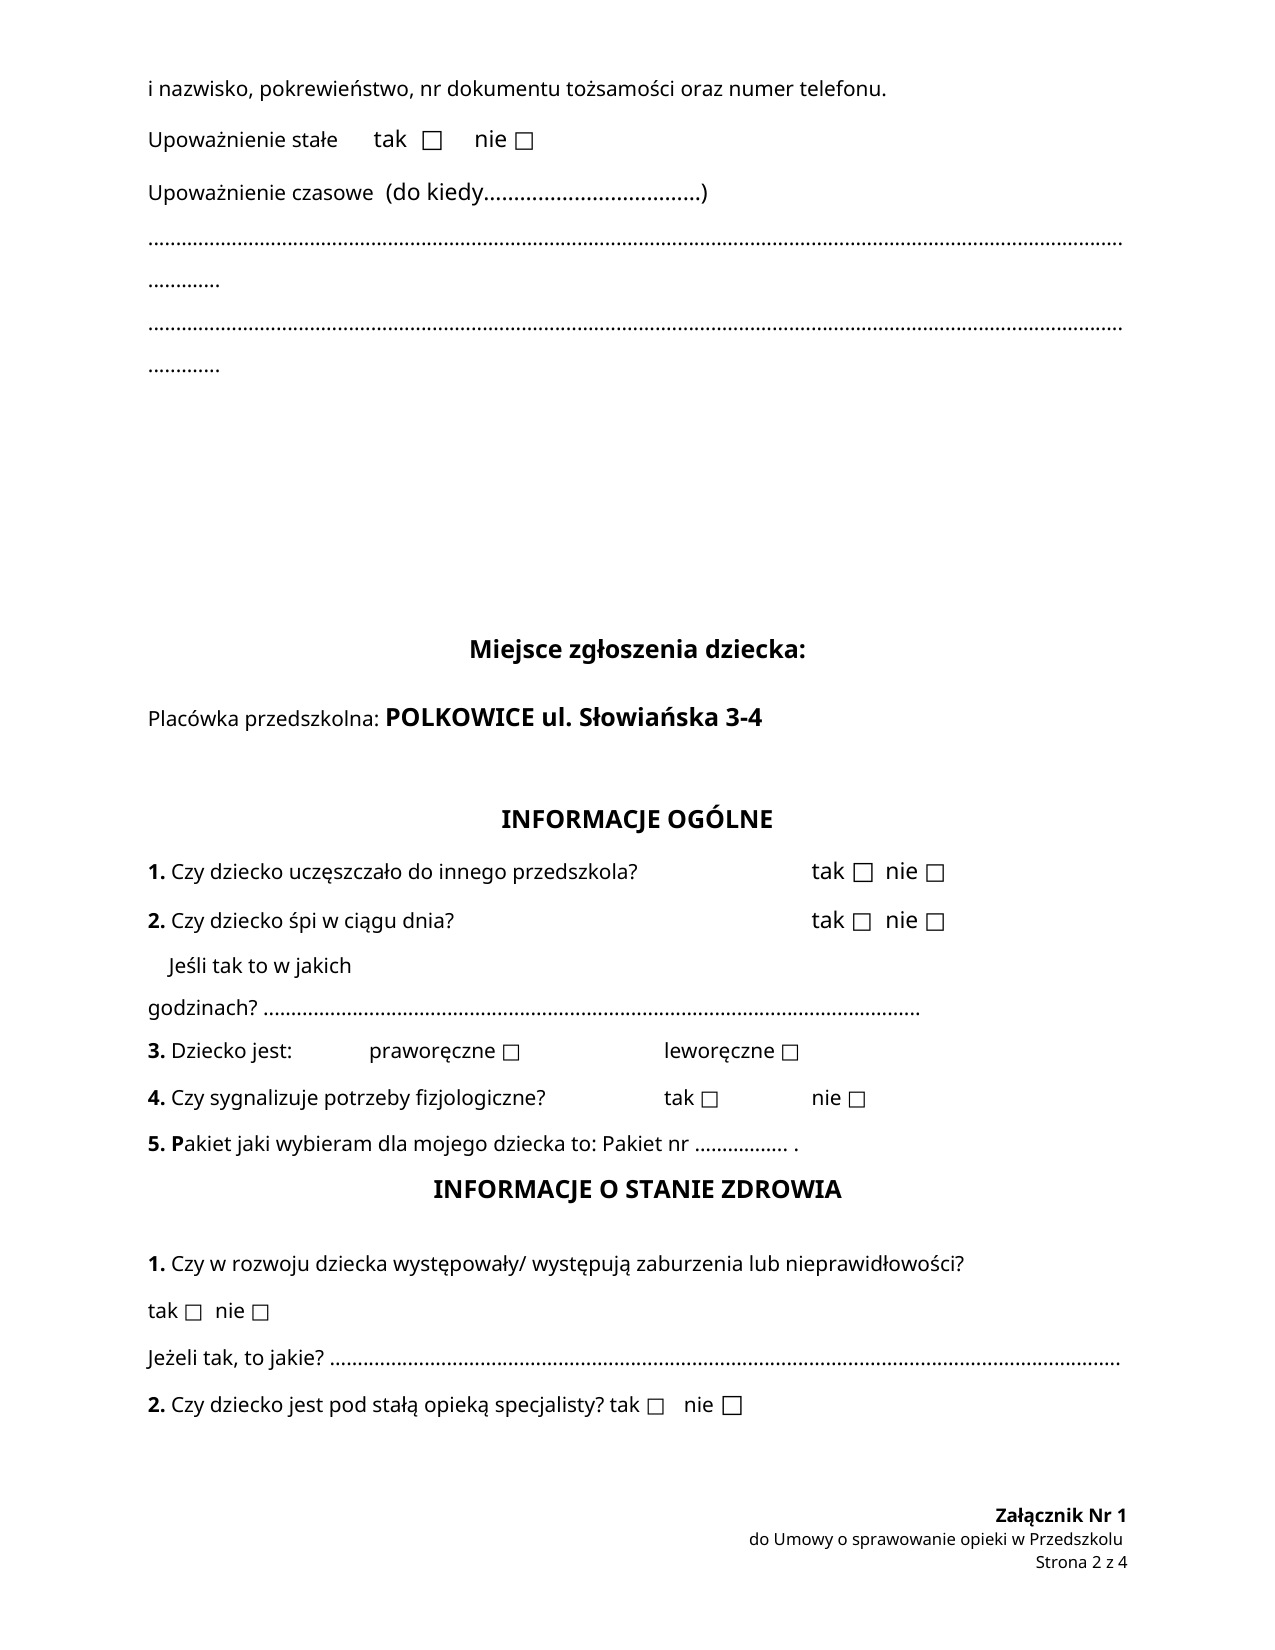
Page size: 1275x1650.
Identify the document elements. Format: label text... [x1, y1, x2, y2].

text Upoważnienie czasowe (do kiedy………………………………) [148, 176, 1127, 207]
text ............................................................................................................................................................................................ [148, 308, 1127, 379]
text 4. Czy sygnalizuje potrzeby fizjologiczne? tak □ nie □ [148, 1078, 1127, 1113]
text Placówka przedszkolna: POLKOWICE ul. Słowiańska 3-4 [148, 700, 1127, 734]
text Upoważnienie stałe tak □ nie □ [148, 116, 1127, 156]
text tak □ nie □ [148, 1292, 1127, 1326]
text Miejsce zgłoszenia dziecka: [148, 632, 1127, 666]
text 2. Czy dziecko śpi w ciągu dnia? tak □ nie □ [148, 904, 1127, 935]
text INFORMACJE OGÓLNE [148, 802, 1127, 836]
text 1. Czy w rozwoju dziecka występowały/ występują zaburzenia lub nieprawidłowości? [148, 1249, 1127, 1278]
text 5. Pakiet jaki wybieram dla mojego dziecka to: Pakiet nr …………….. . [148, 1129, 1127, 1158]
text 2. Czy dziecko jest pod stałą opieką specjalisty? tak □ nie □ [148, 1386, 1127, 1420]
text Jeśli tak to w jakich godzinach? ...................................................................................................................... [148, 951, 1127, 1022]
text Jeżeli tak, to jakie? .............................................................................................................................................. [148, 1343, 1127, 1371]
text 1. Czy dziecko uczęszczało do innego przedszkola? tak □ nie □ [148, 853, 1127, 887]
text INFORMACJE O STANIE ZDROWIA [148, 1172, 1127, 1206]
text 3. Dziecko jest: praworęczne □ leworęczne □ [148, 1036, 1127, 1064]
text i nazwisko, pokrewieństwo, nr dokumentu tożsamości oraz numer telefonu. [148, 74, 1127, 102]
text ............................................................................................................................................................................................ [148, 223, 1127, 294]
